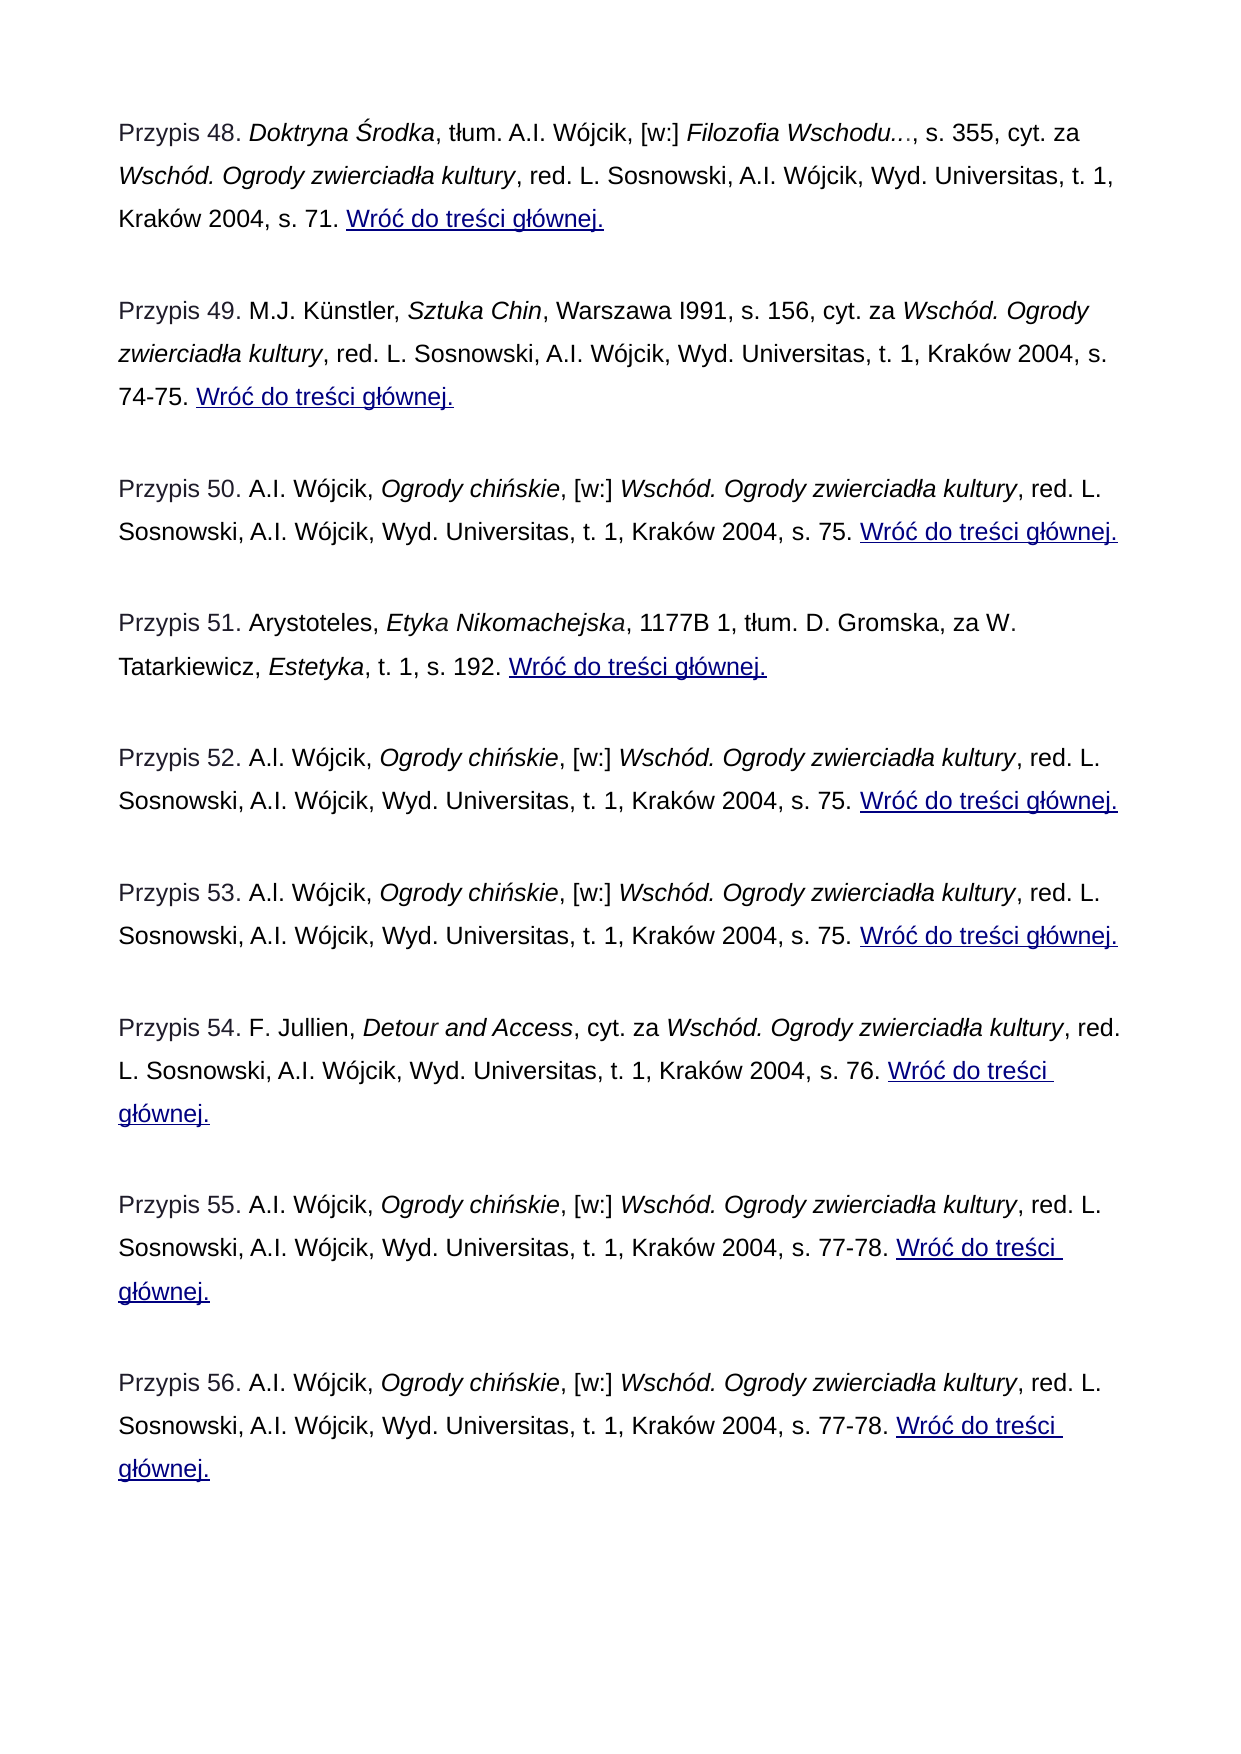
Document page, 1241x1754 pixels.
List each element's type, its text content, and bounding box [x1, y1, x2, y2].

text Przypis 51. Arystoteles, Etyka Nikomachejska, 1177B 1, tłum. D. Gromska, za W. Tatarkiewicz, Estetyka, t. 1, s. 192. Wróć do treści głównej. [118, 608, 1122, 680]
text Przypis 53. A.l. Wójcik, Ogrody chińskie, [w:] Wschód. Ogrody zwierciadła kultury, red. L. Sosnowski, A.I. Wójcik, Wyd. Universitas, t. 1, Kraków 2004, s. 75. Wróć do treści głównej. [118, 878, 1122, 950]
text Przypis 50. A.I. Wójcik, Ogrody chińskie, [w:] Wschód. Ogrody zwierciadła kultury, red. L. Sosnowski, A.I. Wójcik, Wyd. Universitas, t. 1, Kraków 2004, s. 75. Wróć do treści głównej. [118, 474, 1122, 546]
text Przypis 49. M.J. Künstler, Sztuka Chin, Warszawa I991, s. 156, cyt. za Wschód. Ogrody zwierciadła kultury, red. L. Sosnowski, A.I. Wójcik, Wyd. Universitas, t. 1, Kraków 2004, s. 74-75. Wróć do treści głównej. [118, 296, 1122, 411]
text Przypis 55. A.I. Wójcik, Ogrody chińskie, [w:] Wschód. Ogrody zwierciadła kultury, red. L. Sosnowski, A.I. Wójcik, Wyd. Universitas, t. 1, Kraków 2004, s. 77-78. Wróć do treści głównej. [118, 1190, 1122, 1305]
text Przypis 54. F. Jullien, Detour and Access, cyt. za Wschód. Ogrody zwierciadła kultury, red. L. Sosnowski, A.I. Wójcik, Wyd. Universitas, t. 1, Kraków 2004, s. 76. Wróć do treści głównej. [118, 1012, 1122, 1127]
text Przypis 52. A.l. Wójcik, Ogrody chińskie, [w:] Wschód. Ogrody zwierciadła kultury, red. L. Sosnowski, A.I. Wójcik, Wyd. Universitas, t. 1, Kraków 2004, s. 75. Wróć do treści głównej. [118, 743, 1122, 815]
text Przypis 48. Doktryna Środka, tłum. A.I. Wójcik, [w:] Filozofia Wschodu..., s. 355, cyt. za Wschód. Ogrody zwierciadła kultury, red. L. Sosnowski, A.I. Wójcik, Wyd. Universitas, t. 1, Kraków 2004, s. 71. Wróć do treści głównej. [118, 118, 1122, 233]
text Przypis 56. A.I. Wójcik, Ogrody chińskie, [w:] Wschód. Ogrody zwierciadła kultury, red. L. Sosnowski, A.I. Wójcik, Wyd. Universitas, t. 1, Kraków 2004, s. 77-78. Wróć do treści głównej. [118, 1368, 1122, 1483]
